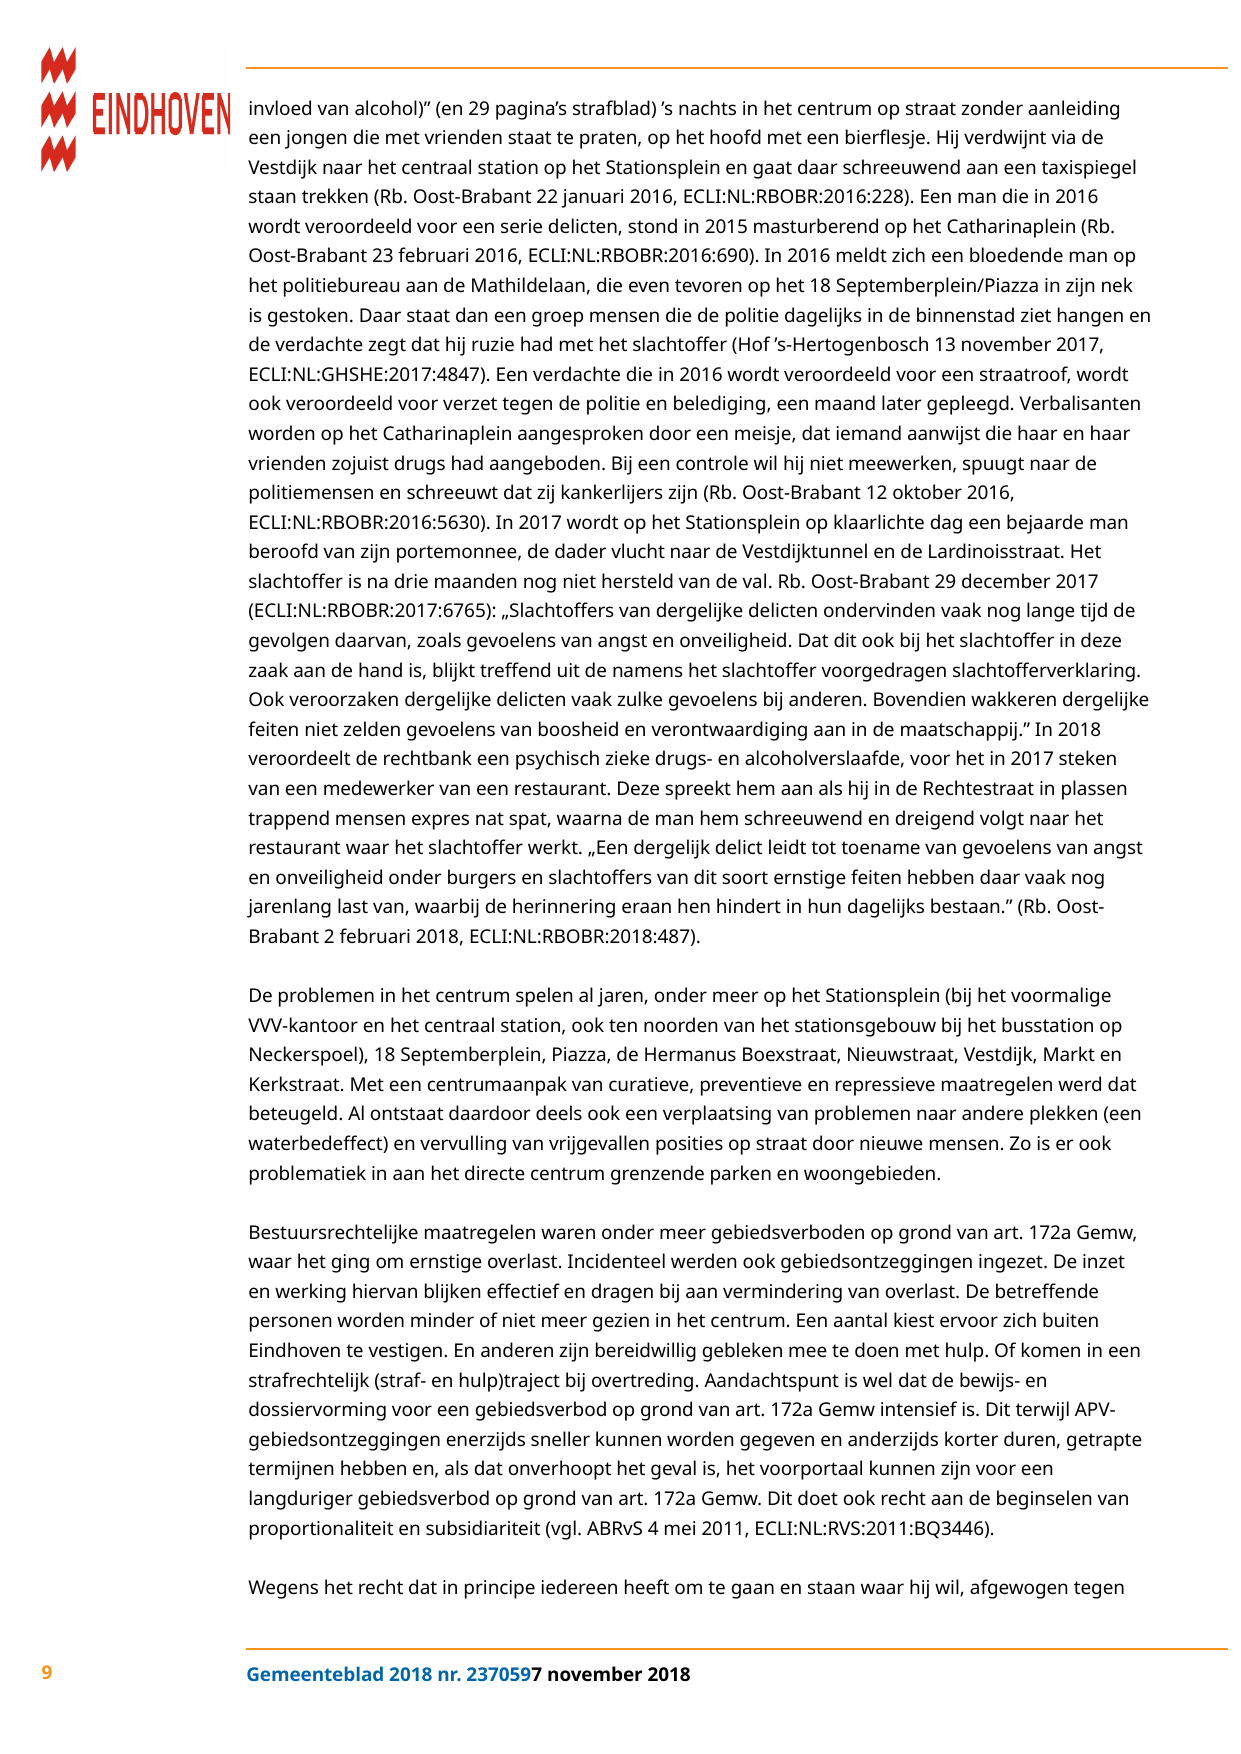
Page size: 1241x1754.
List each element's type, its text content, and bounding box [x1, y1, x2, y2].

text Wegens het recht dat in principe iedereen heeft om te gaan en staan waar hij wil, afgewogen tegen [248, 1574, 1152, 1600]
text De problemen in het centrum spelen al jaren, onder meer op het Stationsplein (bij het voormalige VVV-kantoor en het centraal station, ook ten noorden van het stationsgebouw bij het busstation op Neckerspoel), 18 Septemberplein, Piazza, de Hermanus Boexstraat, Nieuwstraat, Vestdijk, Markt en Kerkstraat. Met een centrumaanpak van curatieve, preventieve en repressieve maatregelen werd dat beteugeld. Al ontstaat daardoor deels ook een verplaatsing van problemen naar andere plekken (een waterbedeffect) en vervulling van vrijgevallen posities op straat door nieuwe mensen. Zo is er ook problematiek in aan het directe centrum grenzende parken en woongebieden. [248, 982, 1152, 1186]
picture [41, 47, 231, 172]
text invloed van alcohol)” (en 29 pagina’s strafblad) ’s nachts in het centrum op straat zonder aanleiding een jongen die met vrienden staat te praten, op het hoofd met een bierflesje. Hij verdwijnt via de Vestdijk naar het centraal station op het Stationsplein en gaat daar schreeuwend aan een taxispiegel staan trekken (Rb. Oost-Brabant 22 januari 2016, ECLI:NL:RBOBR:2016:228). Een man die in 2016 wordt veroordeeld voor een serie delicten, stond in 2015 masturberend op het Catharinaplein (Rb. Oost-Brabant 23 februari 2016, ECLI:NL:RBOBR:2016:690). In 2016 meldt zich een bloedende man op het politiebureau aan de Mathildelaan, die even tevoren op het 18 Septemberplein/Piazza in zijn nek is gestoken. Daar staat dan een groep mensen die de politie dagelijks in de binnenstad ziet hangen en de verdachte zegt dat hij ruzie had met het slachtoffer (Hof ’s-Hertogenbosch 13 november 2017, ECLI:NL:GHSHE:2017:4847). Een verdachte die in 2016 wordt veroordeeld voor een straatroof, wordt ook veroordeeld voor verzet tegen de politie en belediging, een maand later gepleegd. Verbalisanten worden op het Catharinaplein aangesproken door een meisje, dat iemand aanwijst die haar en haar vrienden zojuist drugs had aangeboden. Bij een controle wil hij niet meewerken, spuugt naar de politiemensen en schreeuwt dat zij kankerlijers zijn (Rb. Oost-Brabant 12 oktober 2016, ECLI:NL:RBOBR:2016:5630). In 2017 wordt op het Stationsplein op klaarlichte dag een bejaarde man beroofd van zijn portemonnee, de dader vlucht naar de Vestdijktunnel en de Lardinoisstraat. Het slachtoffer is na drie maanden nog niet hersteld van de val. Rb. Oost-Brabant 29 december 2017 (ECLI:NL:RBOBR:2017:6765): „Slachtoffers van dergelijke delicten ondervinden vaak nog lange tijd de gevolgen daarvan, zoals gevoelens van angst en onveiligheid. Dat dit ook bij het slachtoffer in deze zaak aan de hand is, blijkt treffend uit de namens het slachtoffer voorgedragen slachtofferverklaring. Ook veroorzaken dergelijke delicten vaak zulke gevoelens bij anderen. Bovendien wakkeren dergelijke feiten niet zelden gevoelens van boosheid en verontwaardiging aan in de maatschappij.” In 2018 veroordeelt de rechtbank een psychisch zieke drugs- en alcoholverslaafde, voor het in 2017 steken van een medewerker van een restaurant. Deze spreekt hem aan als hij in de Rechtestraat in plassen trappend mensen expres nat spat, waarna de man hem schreeuwend en dreigend volgt naar het restaurant waar het slachtoffer werkt. „Een dergelijk delict leidt tot toename van gevoelens van angst en onveiligheid onder burgers en slachtoffers van dit soort ernstige feiten hebben daar vaak nog jarenlang last van, waarbij de herinnering eraan hen hindert in hun dagelijks bestaan.” (Rb. Oost-Brabant 2 februari 2018, ECLI:NL:RBOBR:2018:487). [248, 95, 1152, 949]
text Bestuursrechtelijke maatregelen waren onder meer gebiedsverboden op grond van art. 172a Gemw, waar het ging om ernstige overlast. Incidenteel werden ook gebiedsontzeggingen ingezet. De inzet en werking hiervan blijken effectief en dragen bij aan vermindering van overlast. De betreffende personen worden minder of niet meer gezien in het centrum. Een aantal kiest ervoor zich buiten Eindhoven te vestigen. En anderen zijn bereidwillig gebleken mee te doen met hulp. Of komen in een strafrechtelijk (straf- en hulp)traject bij overtreding. Aandachtspunt is wel dat de bewijs- en dossiervorming voor een gebiedsverbod op grond van art. 172a Gemw intensief is. Dit terwijl APV-gebiedsontzeggingen enerzijds sneller kunnen worden gegeven en anderzijds korter duren, getrapte termijnen hebben en, als dat onverhoopt het geval is, het voorportaal kunnen zijn voor een langduriger gebiedsverbod op grond van art. 172a Gemw. Dit doet ook recht aan de beginselen van proportionaliteit en subsidiariteit (vgl. ABRvS 4 mei 2011, ECLI:NL:RVS:2011:BQ3446). [248, 1219, 1152, 1541]
